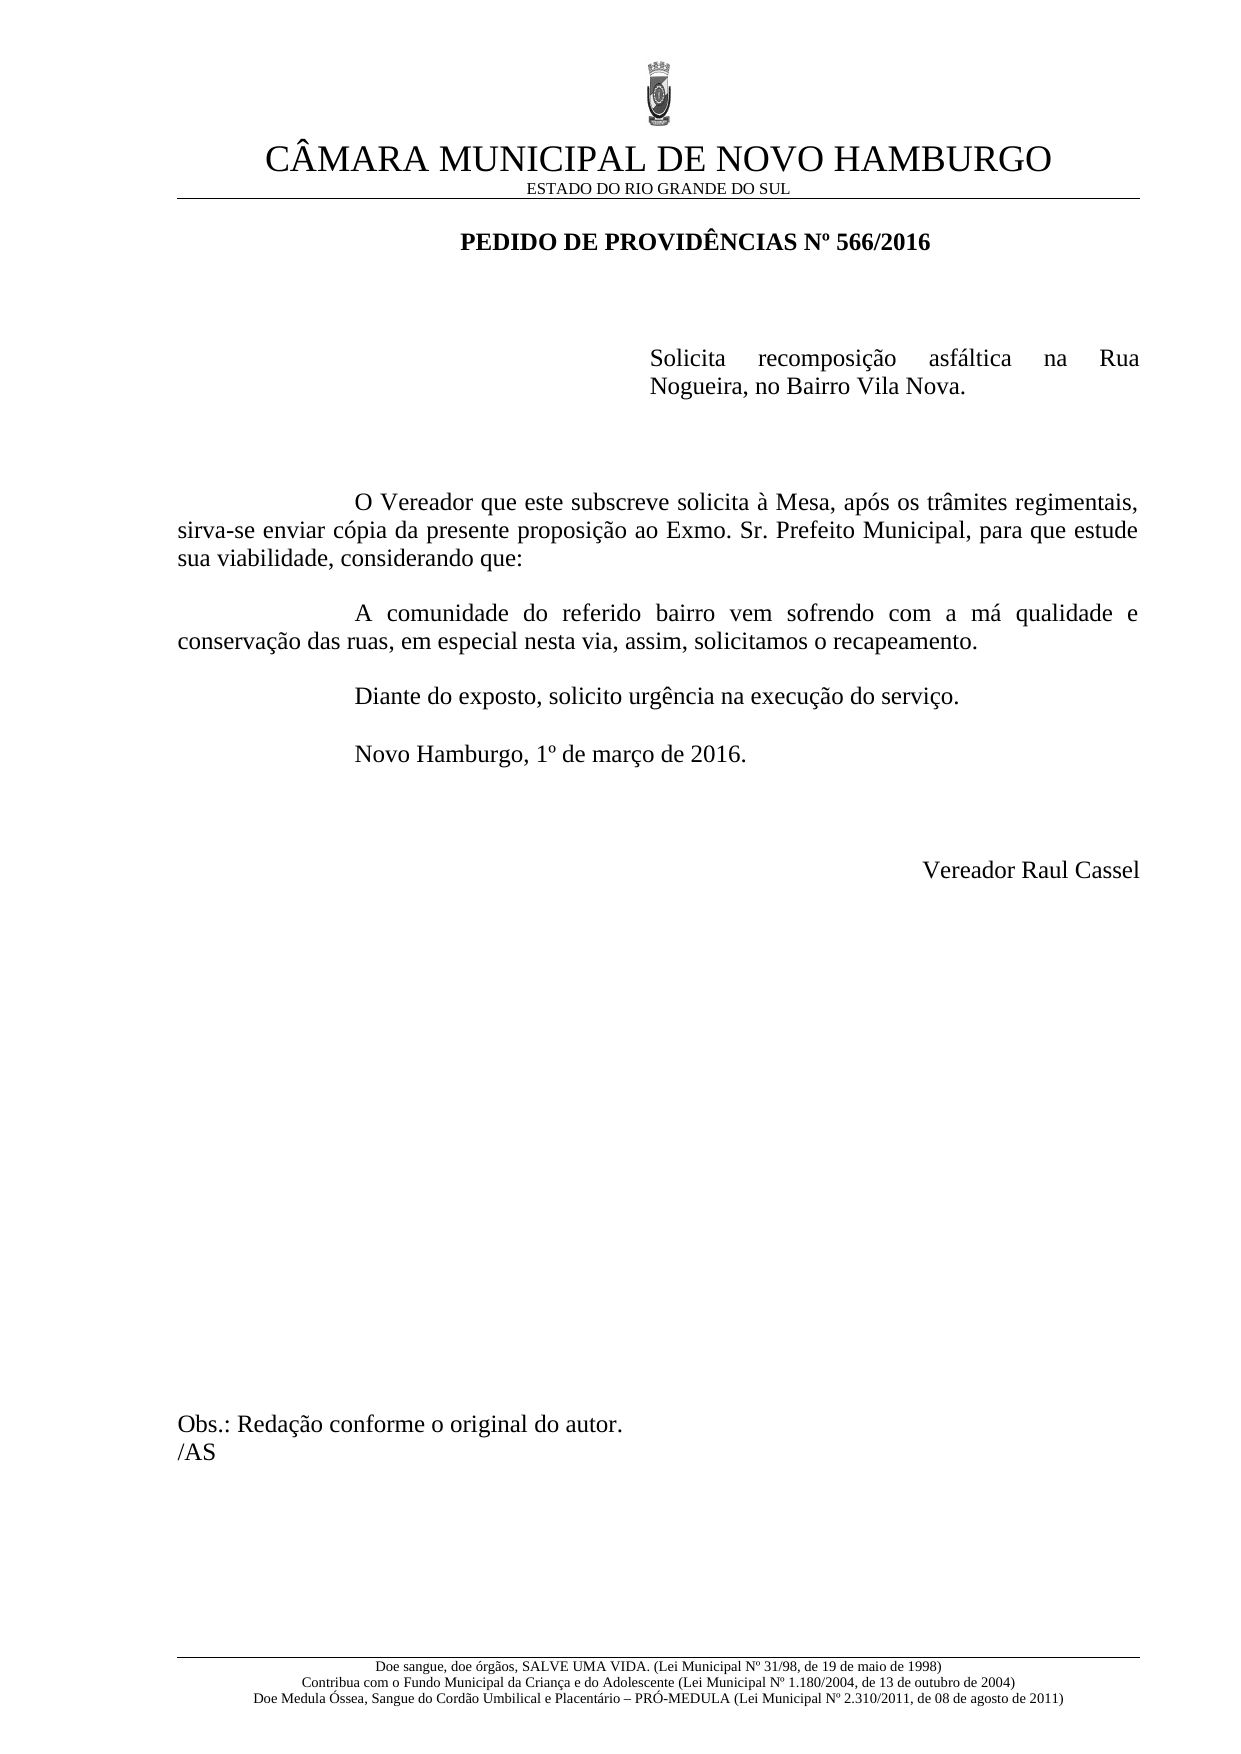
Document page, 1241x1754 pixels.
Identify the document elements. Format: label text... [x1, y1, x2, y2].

text /AS [177, 1438, 1140, 1466]
text Vereador Raul Cassel [177, 856, 1140, 884]
text Diante do exposto, solicito urgência na execução do serviço. [177, 682, 1140, 710]
text Solicita recomposição asfáltica na Rua Nogueira, no Bairro Vila Nova. [649, 344, 1140, 400]
text Novo Hamburgo, 1º de março de 2016. [177, 740, 1140, 767]
text Obs.: Redação conforme o original do autor. [177, 1410, 1140, 1438]
text A comunidade do referido bairro vem sofrendo com a má qualidade e conservação das ruas, em especial nesta via, assim, solicitamos o recapeamento. [177, 599, 1140, 655]
text PEDIDO DE PROVIDÊNCIAS Nº 566/2016 [177, 228, 1140, 256]
text O Vereador que este subscreve solicita à Mesa, após os trâmites regimentais, sirva-se enviar cópia da presente proposição ao Exmo. Sr. Prefeito Municipal, para que estude sua viabilidade, considerando que: [177, 488, 1140, 572]
